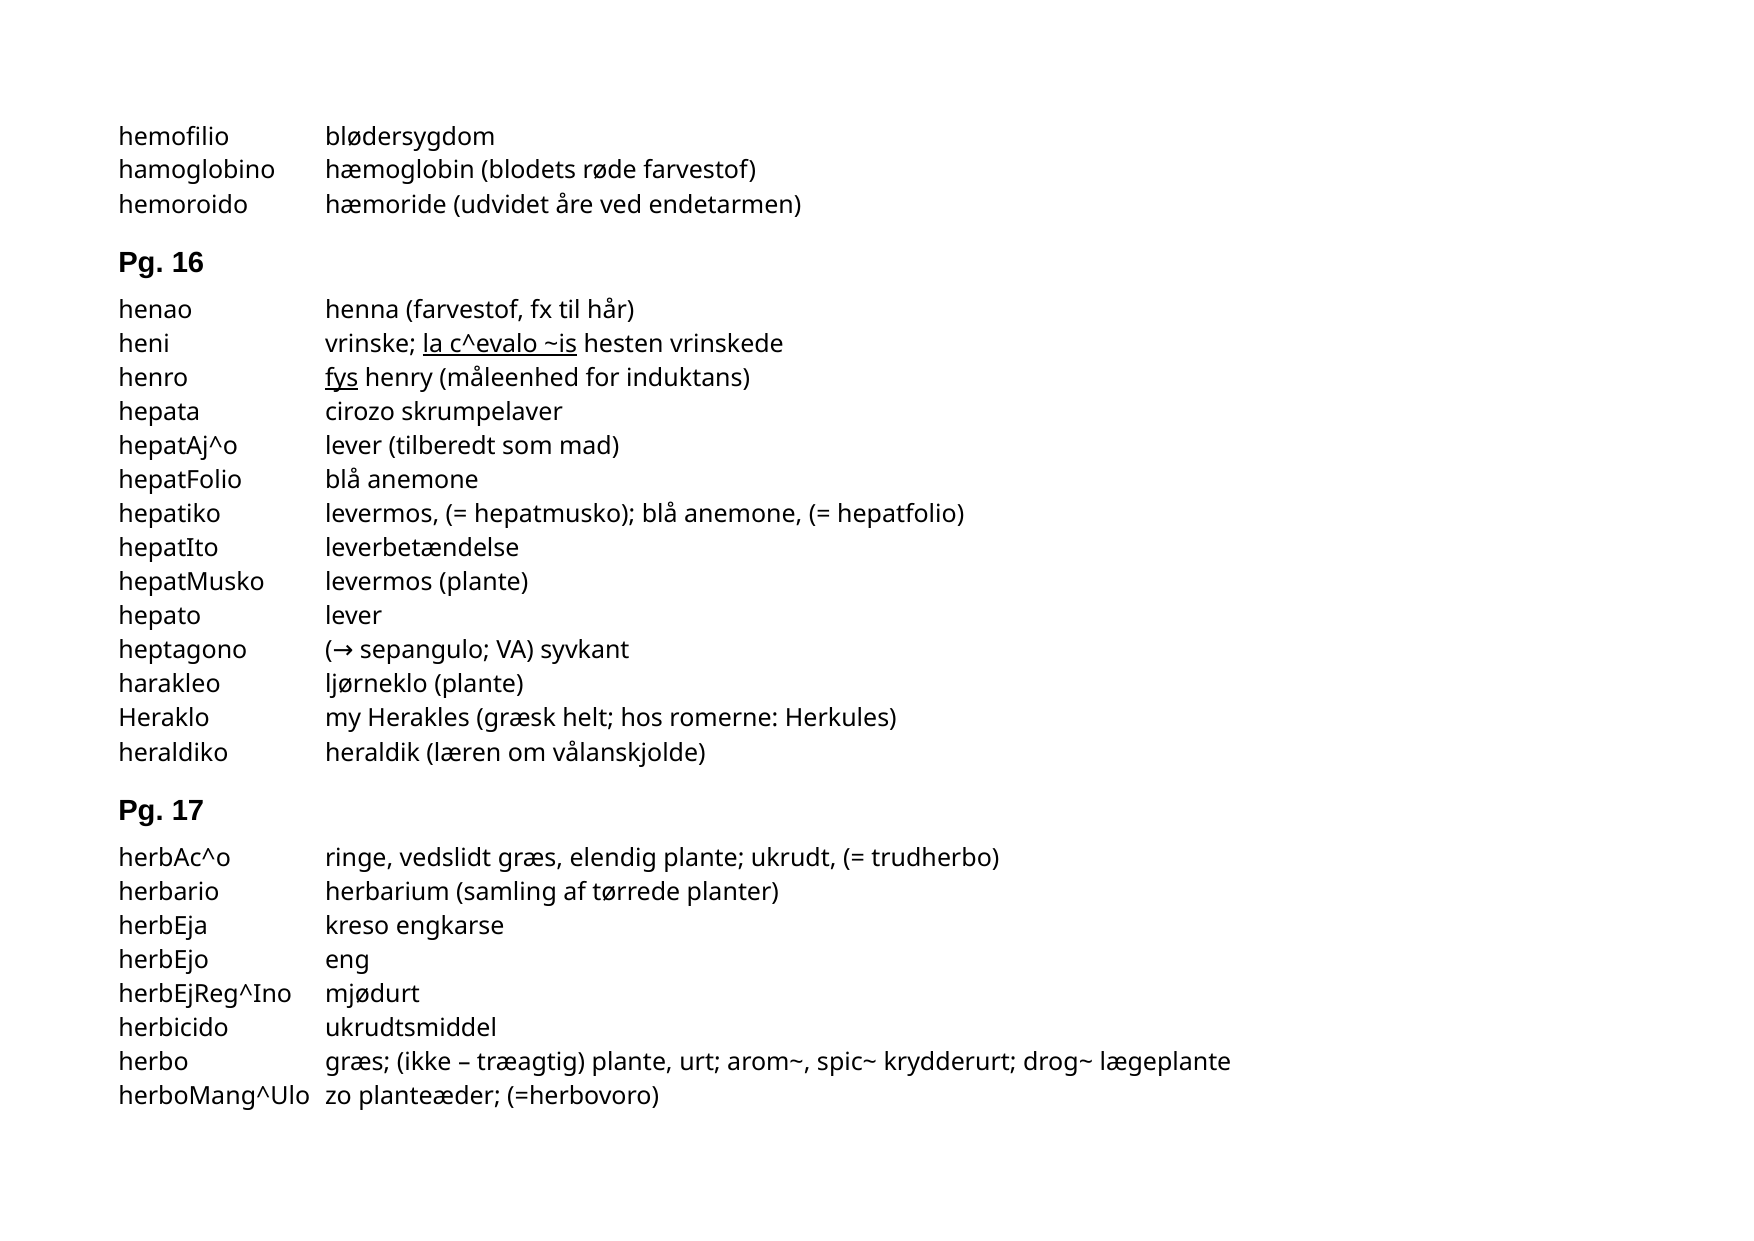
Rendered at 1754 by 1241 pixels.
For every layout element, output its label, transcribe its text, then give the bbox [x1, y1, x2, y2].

text herbEjo eng [118, 941, 1636, 976]
text herboMang^Ulo zo planteæder; (=herbovoro) [118, 1078, 1636, 1112]
text herbEjReg^Ino mjødurt [118, 976, 1636, 1009]
text harakleo ljørneklo (plante) [118, 666, 1636, 700]
subtitle Pg. 16 [118, 245, 1636, 279]
text Heraklo my Herakles (græsk helt; hos romerne: Herkules) [118, 700, 1636, 734]
text hepatMusko levermos (plante) [118, 564, 1636, 598]
text herbicido ukrudtsmiddel [118, 1009, 1636, 1044]
text hemofilio blødersygdom [118, 118, 1636, 152]
text heraldiko heraldik (læren om vålanskjolde) [118, 734, 1636, 768]
text hepato lever [118, 598, 1636, 632]
text heni vrinske; la c^evalo ~is hesten vrinskede [118, 325, 1636, 359]
text herbAc^o ringe, vedslidt græs, elendig plante; ukrudt, (= trudherbo) [118, 839, 1636, 873]
text hepatIto leverbetændelse [118, 530, 1636, 564]
text herbEja kreso engkarse [118, 907, 1636, 941]
text herbario herbarium (samling af tørrede planter) [118, 873, 1636, 907]
text hepata cirozo skrumpelaver [118, 393, 1636, 428]
text henro fys henry (måleenhed for induktans) [118, 359, 1636, 393]
text hamoglobino hæmoglobin (blodets røde farvestof) [118, 152, 1636, 186]
text henao henna (farvestof, fx til hår) [118, 291, 1636, 325]
text hepatFolio blå anemone [118, 462, 1636, 496]
text hepatAj^o lever (tilberedt som mad) [118, 428, 1636, 462]
text hemoroido hæmoride (udvidet åre ved endetarmen) [118, 186, 1636, 220]
text herbo græs; (ikke – træagtig) plante, urt; arom~, spic~ krydderurt; drog~ lægeplante [118, 1044, 1636, 1078]
subtitle Pg. 17 [118, 793, 1636, 827]
text heptagono (→ sepangulo; VA) syvkant [118, 632, 1636, 666]
text hepatiko levermos, (= hepatmusko); blå anemone, (= hepatfolio) [118, 496, 1636, 530]
